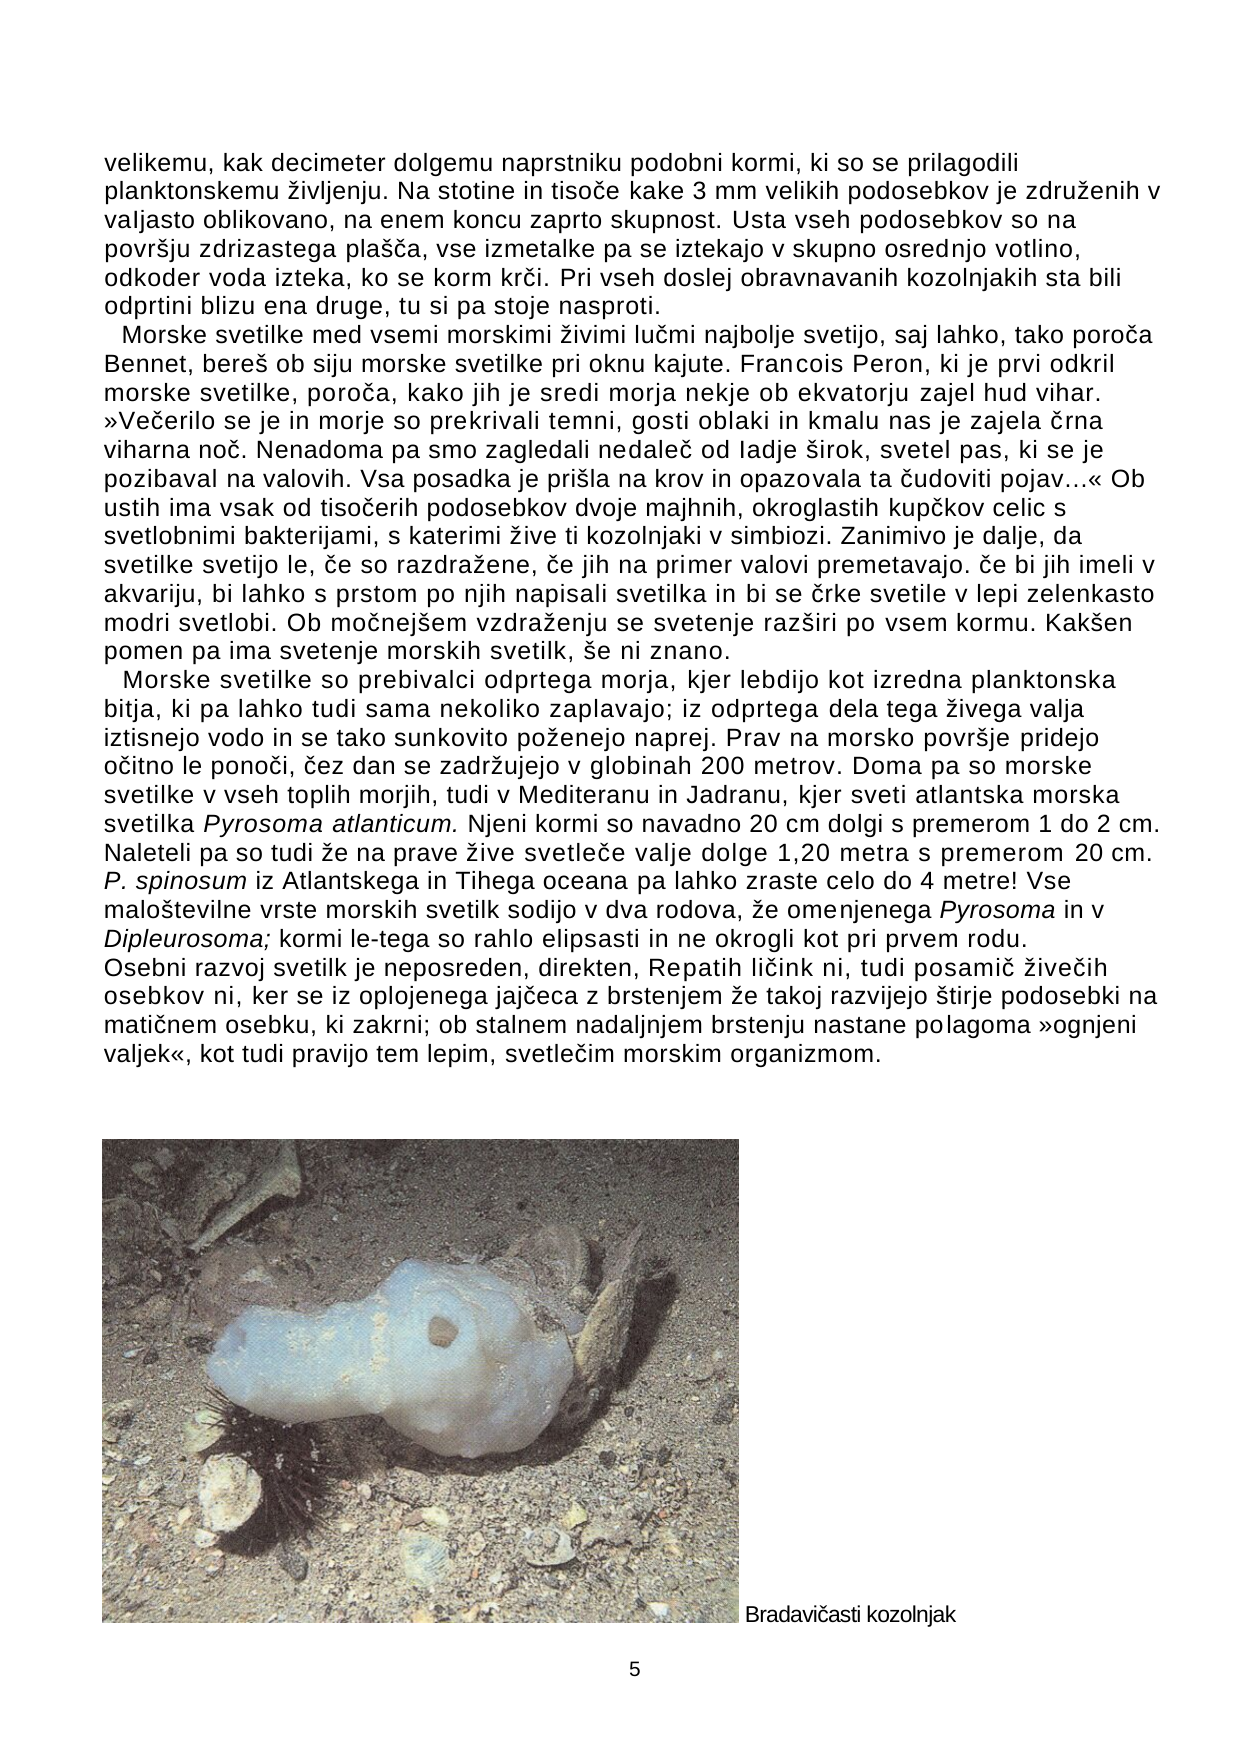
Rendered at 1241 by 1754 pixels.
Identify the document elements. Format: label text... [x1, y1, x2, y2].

picture [102, 1139, 739, 1623]
text Morske svetilke so prebivalci odprtega morja, kjer lebdijo kot izredna planktonska bitja, ki pa lahko tudi sama nekoliko zaplavajo; iz odprtega dela tega živega valja iztisnejo vodo in se tako sunkovito poženejo naprej. Prav na morsko površje pridejo očitno le ponoči, čez dan se zadržujejo v globinah 200 metrov. Doma pa so morske svetilke v vseh toplih morjih, tudi v Mediteranu in Jadranu, kjer sveti atlantska morska svetilka Pyrosoma atlanticum. Njeni kormi so navadno 20 cm dolgi s premerom 1 do 2 cm. Naleteli pa so tudi že na prave žive svetleče valje dolge 1,20 metra s premerom 20 cm. P. spinosum iz Atlantskega in Tihega oceana pa lahko zraste celo do 4 metre! Vse maloštevilne vrste morskih svetilk sodijo v dva rodova, že omenjenega Pyrosoma in v Dipleurosoma; kormi le-tega so rahlo elipsasti in ne okrogli kot pri prvem rodu. [103, 665, 1166, 953]
table_header Bradavičasti kozolnjak [92, 1139, 1018, 1641]
text Osebni razvoj svetilk je neposreden, direkten, Repatih ličink ni, tudi posamič živečih osebkov ni, ker se iz oplojenega jajčeca z brstenjem že takoj razvijejo štirje podosebki na matičnem osebku, ki zakrni; ob stalnem nadaljnjem brstenju nastane polagoma »ognjeni valjek«, kot tudi pravijo tem lepim, svetlečim morskim organizmom. [103, 953, 1166, 1068]
text Morske svetilke med vsemi morskimi živimi lučmi najbolje svetijo, saj lahko, tako poroča Bennet, bereš ob siju morske svetilke pri oknu kajute. Fran­cois Peron, ki je prvi odkril morske svetilke, po­roča, kako jih je sredi morja nekje ob ekvatorju zajel hud vihar. »Večerilo se je in morje so prekrivali temni, gosti oblaki in kmalu nas je zajela črna viharna noč. Nenadoma pa smo zagledali nedaleč od Iadje širok, svetel pas, ki se je pozibaval na valovih. Vsa posadka je prišla na krov in opazovala ta čudoviti pojav...« Ob ustih ima vsak od tisočerih podosebkov dvoje majhnih, okroglastih kupčkov celic s svetlobnimi bakterijami, s katerimi žive ti kozolnjaki v simbiozi. Zanimivo je dalje, da svetilke svetijo le, če so razdražene, če jih na pri­mer valovi premetavajo. če bi jih imeli v akvariju, bi lahko s prstom po njih napisali svetilka in bi se črke svetile v lepi zelenkasto modri svetlobi. Ob močnejšem vzdraženju se svetenje razširi po vsem kormu. Kakšen pomen pa ima svetenje morskih svetilk, še ni znano. [103, 320, 1166, 665]
text velikemu, kak decimeter dolgemu naprstniku podobni kormi, ki so se prilagodili planktonskemu življenju. Na stotine in tisoče kake 3 mm velikih podosebkov je združenih v vaIjasto oblikovano, na enem koncu zaprto skupnost. Usta vseh podosebkov so na površju zdrizastega plašča, vse izmetalke pa se iztekajo v skupno osrednjo votlino, odkoder voda izteka, ko se korm krči. Pri vseh doslej obravnavanih kozolnjakih sta bili odprtini blizu ena druge, tu si pa stoje nasproti. [104, 148, 1166, 320]
